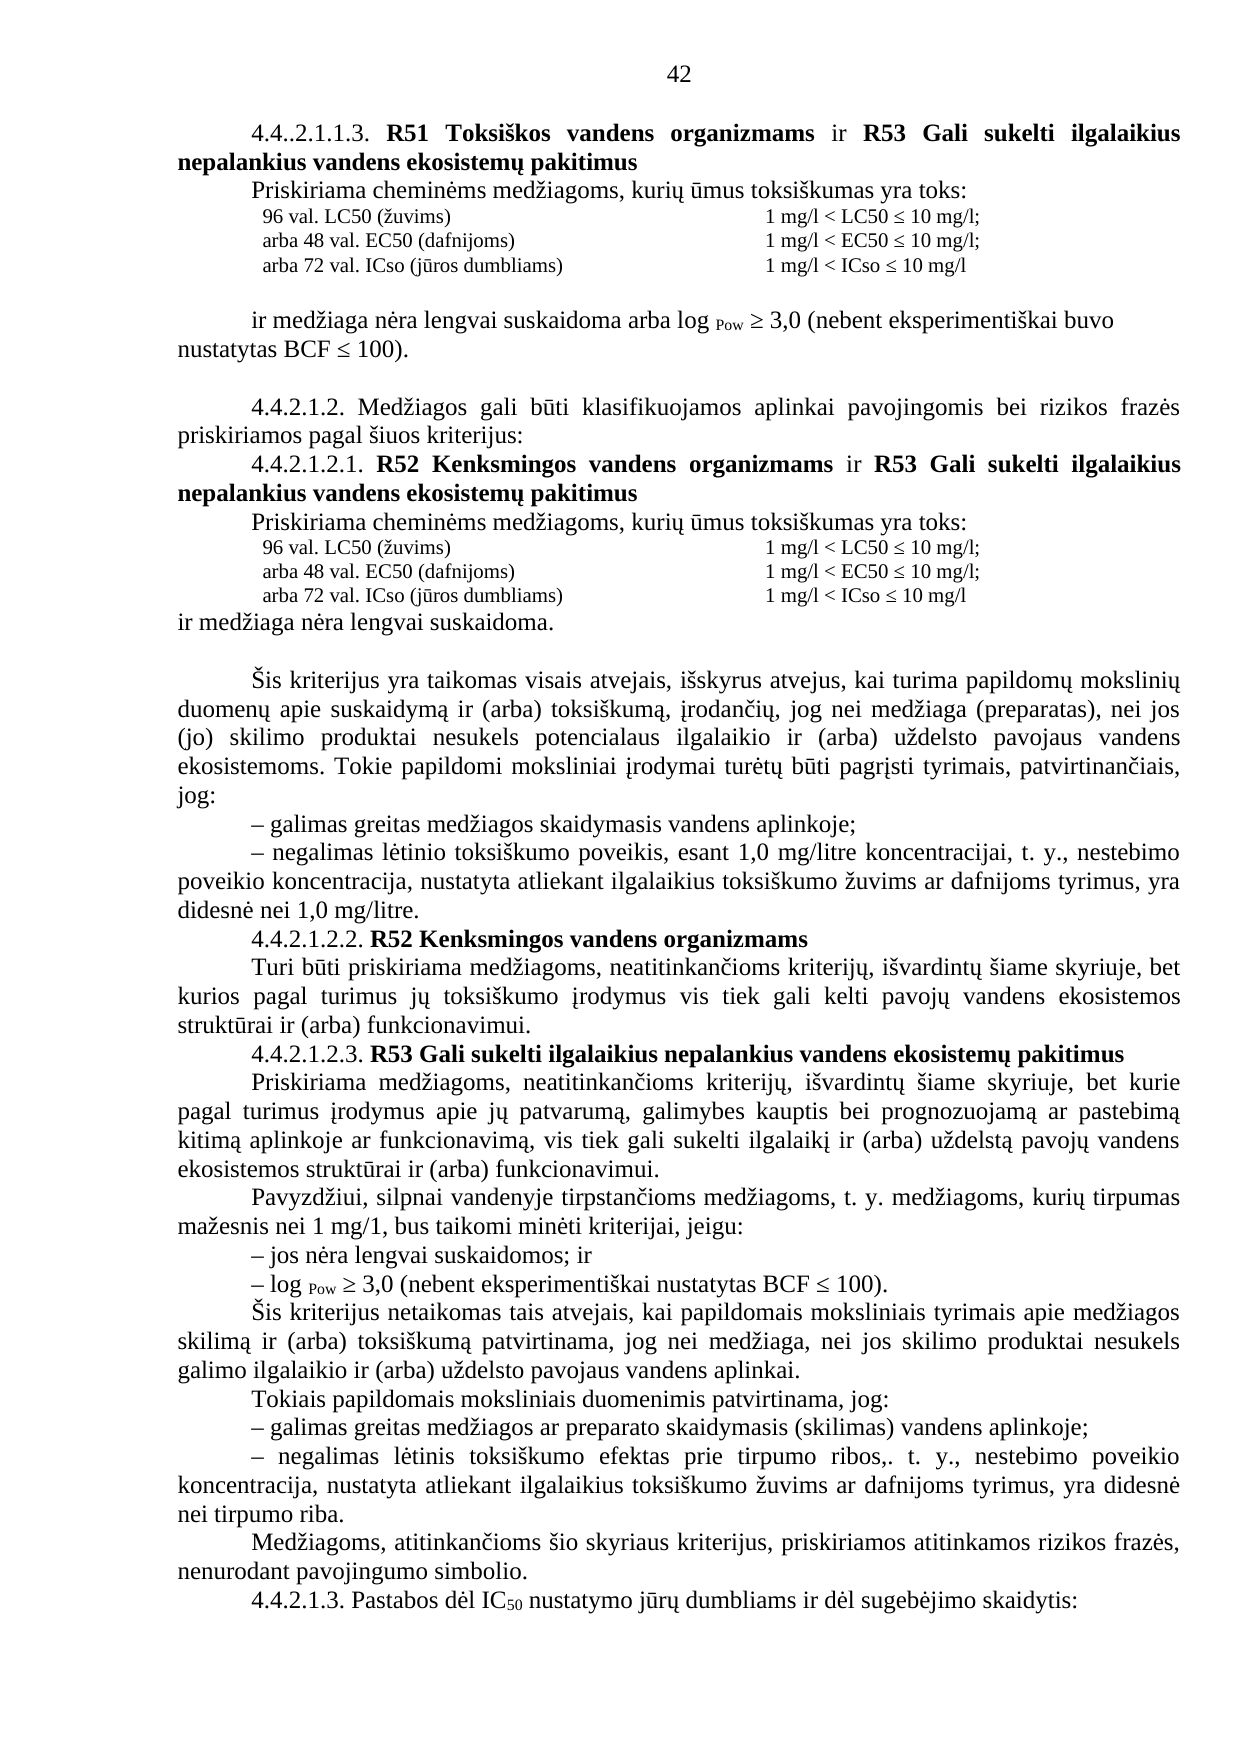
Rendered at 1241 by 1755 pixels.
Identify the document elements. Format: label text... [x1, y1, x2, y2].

text – jos nėra lengvai suskaidomos; ir [177, 1240, 1181, 1269]
text Šis kriterijus yra taikomas visais atvejais, išskyrus atvejus, kai turima papildomų mokslinių duomenų apie suskaidymą ir (arba) toksiškumą, įrodančių, jog nei medžiaga (preparatas), nei jos (jo) skilimo produktai nesukels potencialaus ilgalaikio ir (arba) uždelsto pavojaus vandens ekosistemoms. Tokie papildomi moksliniai įrodymai turėtų būti pagrįsti tyrimais, patvirtinančiais, jog: [177, 665, 1181, 809]
table_cell 1 mg/l < ICso ≤ 10 mg/l [680, 253, 1181, 277]
table_cell 1 mg/l < EC50 ≤ 10 mg/l; [680, 229, 1181, 252]
text – galimas greitas medžiagos ar preparato skaidymasis (skilimas) vandens aplinkoje; [177, 1412, 1181, 1441]
text 4.4.2.1.2.2. R52 Kenksmingos vandens organizmams [177, 924, 1181, 952]
table_cell arba 48 val. EC50 (dafnijoms) [177, 229, 680, 252]
text ir medžiaga nėra lengvai suskaidoma. [177, 607, 1181, 636]
text Pavyzdžiui, silpnai vandenyje tirpstančioms medžiagoms, t. y. medžiagoms, kurių tirpumas mažesnis nei 1 mg/1, bus taikomi minėti kriterijai, jeigu: [177, 1182, 1181, 1240]
text 4.4..2.1.1.3. R51 Toksiškos vandens organizmams ir R53 Gali sukelti ilgalaikius nepalankius vandens ekosistemų pakitimus [177, 118, 1181, 176]
text – negalimas lėtinis toksiškumo efektas prie tirpumo ribos,. t. y., nestebimo poveikio koncentracija, nustatyta atliekant ilgalaikius toksiškumo žuvims ar dafnijoms tyrimus, yra didesnė nei tirpumo riba. [177, 1441, 1181, 1527]
text ir medžiaga nėra lengvai suskaidoma arba log Pow ≥ 3,0 (nebent eksperimentiškai buvo nustatytas BCF ≤ 100). [177, 305, 1181, 363]
table_cell arba 48 val. EC50 (dafnijoms) [177, 559, 680, 583]
table_header 1 mg/l < LC50 ≤ 10 mg/l; [680, 204, 1181, 228]
text Tokiais papildomais moksliniais duomenimis patvirtinama, jog: [177, 1384, 1181, 1412]
text Priskiriama cheminėms medžiagoms, kurių ūmus toksiškumas yra toks: [177, 507, 1181, 535]
text 4.4.2.1.2.3. R53 Gali sukelti ilgalaikius nepalankius vandens ekosistemų pakitimus [177, 1039, 1181, 1067]
text Šis kriterijus netaikomas tais atvejais, kai papildomais moksliniais tyrimais apie medžiagos skilimą ir (arba) toksiškumą patvirtinama, jog nei medžiaga, nei jos skilimo produktai nesukels galimo ilgalaikio ir (arba) uždelsto pavojaus vandens aplinkai. [177, 1297, 1181, 1384]
text 4.4.2.1.2. Medžiagos gali būti klasifikuojamos aplinkai pavojingomis bei rizikos frazės priskiriamos pagal šiuos kriterijus: [177, 392, 1181, 449]
text 4.4.2.1.2.1. R52 Kenksmingos vandens organizmams ir R53 Gali sukelti ilgalaikius nepalankius vandens ekosistemų pakitimus [177, 449, 1181, 507]
table_cell arba 72 val. ICso (jūros dumbliams) [177, 584, 680, 607]
table_cell arba 72 val. ICso (jūros dumbliams) [177, 253, 680, 277]
text Priskiriama medžiagoms, neatitinkančioms kriterijų, išvardintų šiame skyriuje, bet kurie pagal turimus įrodymus apie jų patvarumą, galimybes kauptis bei prognozuojamą ar pastebimą kitimą aplinkoje ar funkcionavimą, vis tiek gali sukelti ilgalaikį ir (arba) uždelstą pavojų vandens ekosistemos struktūrai ir (arba) funkcionavimui. [177, 1067, 1181, 1182]
table_header 1 mg/l < LC50 ≤ 10 mg/l; [680, 535, 1181, 559]
table_header 96 val. LC50 (žuvims) [177, 535, 680, 559]
text – negalimas lėtinio toksiškumo poveikis, esant 1,0 mg/litre koncentracijai, t. y., nestebimo poveikio koncentracija, nustatyta atliekant ilgalaikius toksiškumo žuvims ar dafnijoms tyrimus, yra didesnė nei 1,0 mg/litre. [177, 837, 1181, 924]
text Turi būti priskiriama medžiagoms, neatitinkančioms kriterijų, išvardintų šiame skyriuje, bet kurios pagal turimus jų toksiškumo įrodymus vis tiek gali kelti pavojų vandens ekosistemos struktūrai ir (arba) funkcionavimui. [177, 952, 1181, 1039]
table_cell 1 mg/l < ICso ≤ 10 mg/l [680, 584, 1181, 607]
text – log Pow ≥ 3,0 (nebent eksperimentiškai nustatytas BCF ≤ 100). [177, 1269, 1181, 1297]
text Priskiriama cheminėms medžiagoms, kurių ūmus toksiškumas yra toks: [177, 176, 1181, 204]
table_cell 1 mg/l < EC50 ≤ 10 mg/l; [680, 559, 1181, 583]
table_header 96 val. LC50 (žuvims) [177, 204, 680, 228]
text 4.4.2.1.3. Pastabos dėl IC50 nustatymo jūrų dumbliams ir dėl sugebėjimo skaidytis: [177, 1585, 1181, 1614]
text Medžiagoms, atitinkančioms šio skyriaus kriterijus, priskiriamos atitinkamos rizikos frazės, nenurodant pavojingumo simbolio. [177, 1527, 1181, 1585]
text – galimas greitas medžiagos skaidymasis vandens aplinkoje; [177, 809, 1181, 837]
